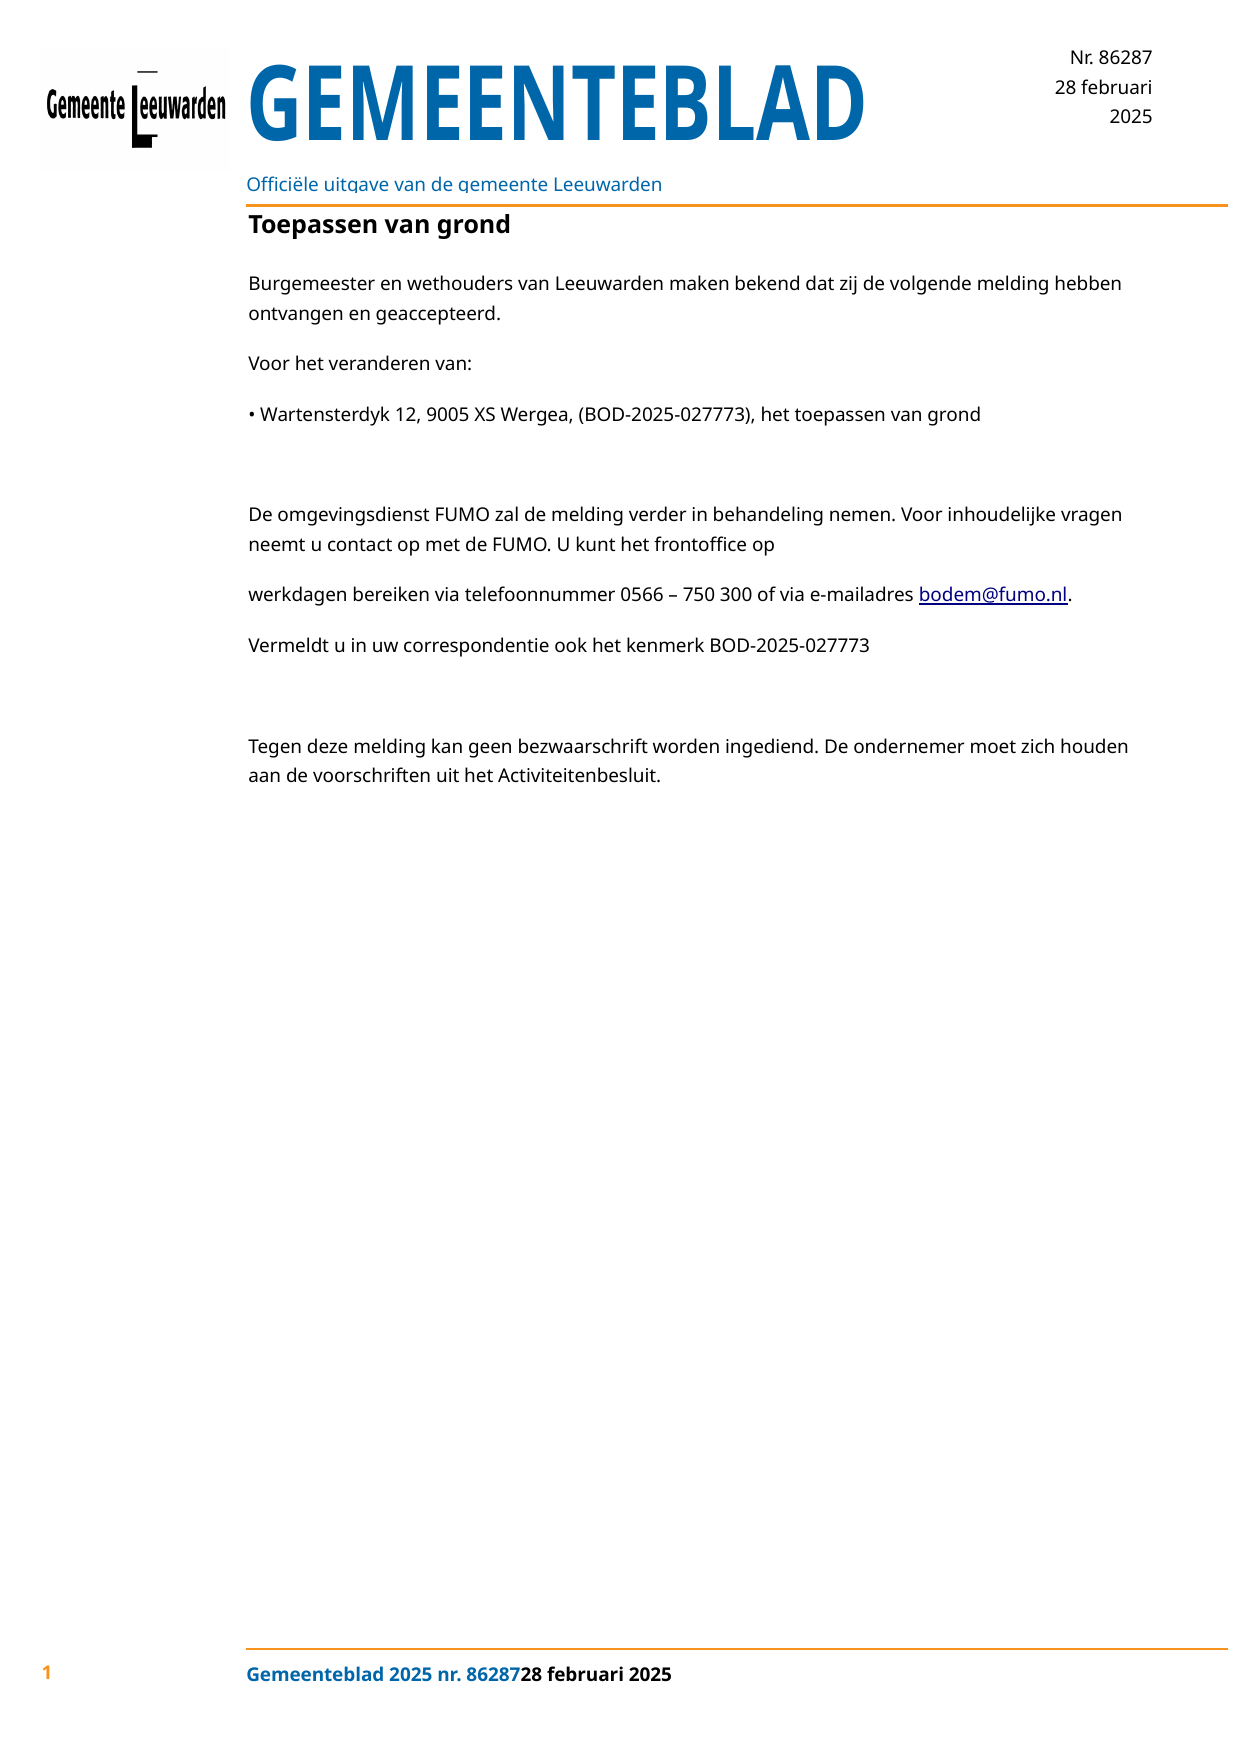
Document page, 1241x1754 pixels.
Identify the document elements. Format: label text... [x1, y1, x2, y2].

text werkdagen bereiken via telefoonnummer 0566 – 750 300 of via e-mailadres bodem@fumo.nl. [248, 582, 1152, 607]
text De omgevingsdienst FUMO zal de melding verder in behandeling nemen. Voor inhoudelijke vragen neemt u contact op met de FUMO. U kunt het frontoffice op [248, 502, 1152, 557]
text Vermeldt u in uw correspondentie ook het kenmerk BOD-2025-027773 [248, 632, 1152, 658]
text Voor het veranderen van: [248, 350, 1152, 376]
picture [41, 47, 231, 172]
text Toepassen van grond [248, 207, 1152, 241]
text Tegen deze melding kan geen bezwaarschrift worden ingediend. De ondernemer moet zich houden aan de voorschriften uit het Activiteitenbesluit. [248, 733, 1152, 788]
text Burgemeester en wethouders van Leeuwarden maken bekend dat zij de volgende melding hebben ontvangen en geaccepteerd. [248, 270, 1152, 326]
text • Wartensterdyk 12, 9005 XS Wergea, (BOD-2025-027773), het toepassen van grond [248, 401, 1152, 426]
